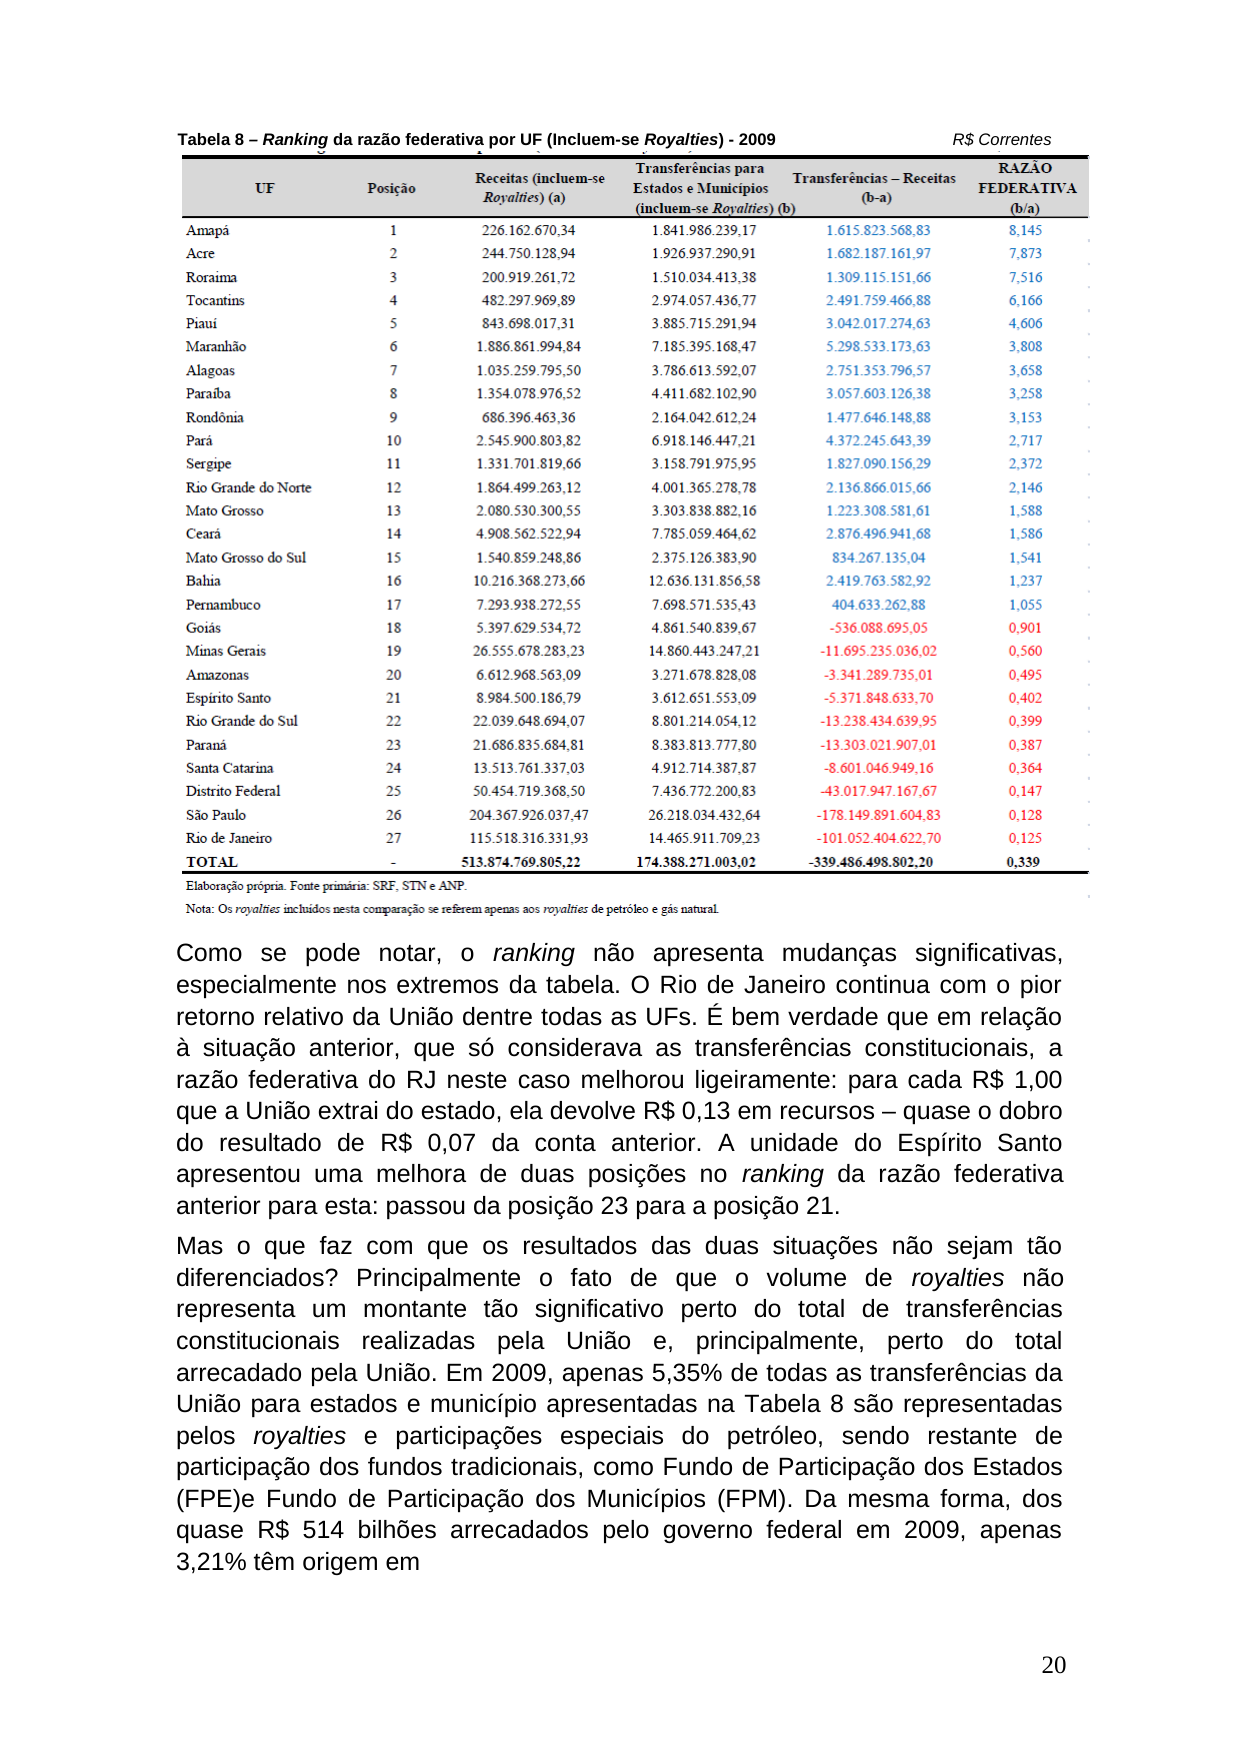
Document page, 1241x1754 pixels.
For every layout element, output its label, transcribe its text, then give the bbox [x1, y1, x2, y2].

text Mas o que faz com que os resultados das duas situações não sejam tão diferenciados? Principalmente o fato de que o volume de royalties não representa um montante tão significativo perto do total de transferências constitucionais realizadas pela União e, principalmente, perto do total arrecadado pela União. Em 2009, apenas 5,35% de todas as transferências da União para estados e município apresentadas na Tabela 8 são representadas pelos royalties e participações especiais do petróleo, sendo restante de participação dos fundos tradicionais, como Fundo de Participação dos Estados (FPE)e Fundo de Participação dos Municípios (FPM). Da mesma forma, dos quase R$ 514 bilhões arrecadados pelo governo federal em 2009, apenas 3,21% têm origem em [176, 1231, 1064, 1576]
text Como se pode notar, o ranking não apresenta mudanças significativas, especialmente nos extremos da tabela. O Rio de Janeiro continua com o pior retorno relativo da União dentre todas as UFs. É bem verdade que em relação à situação anterior, que só considerava as transferências constitucionais, a razão federativa do RJ neste caso melhorou ligeiramente: para cada R$ 1,00 que a União extrai do estado, ela devolve R$ 0,13 em recursos – quase o dobro do resultado de R$ 0,07 da conta anterior. A unidade do Espírito Santo apresentou uma melhora de duas posições no ranking da razão federativa anterior para esta: passou da posição 23 para a posição 21. [176, 938, 1064, 1220]
text Tabela 8 – Ranking da razão federativa por UF (Incluem-se Royalties) - 2009 R$ Correntes [177, 122, 1092, 151]
